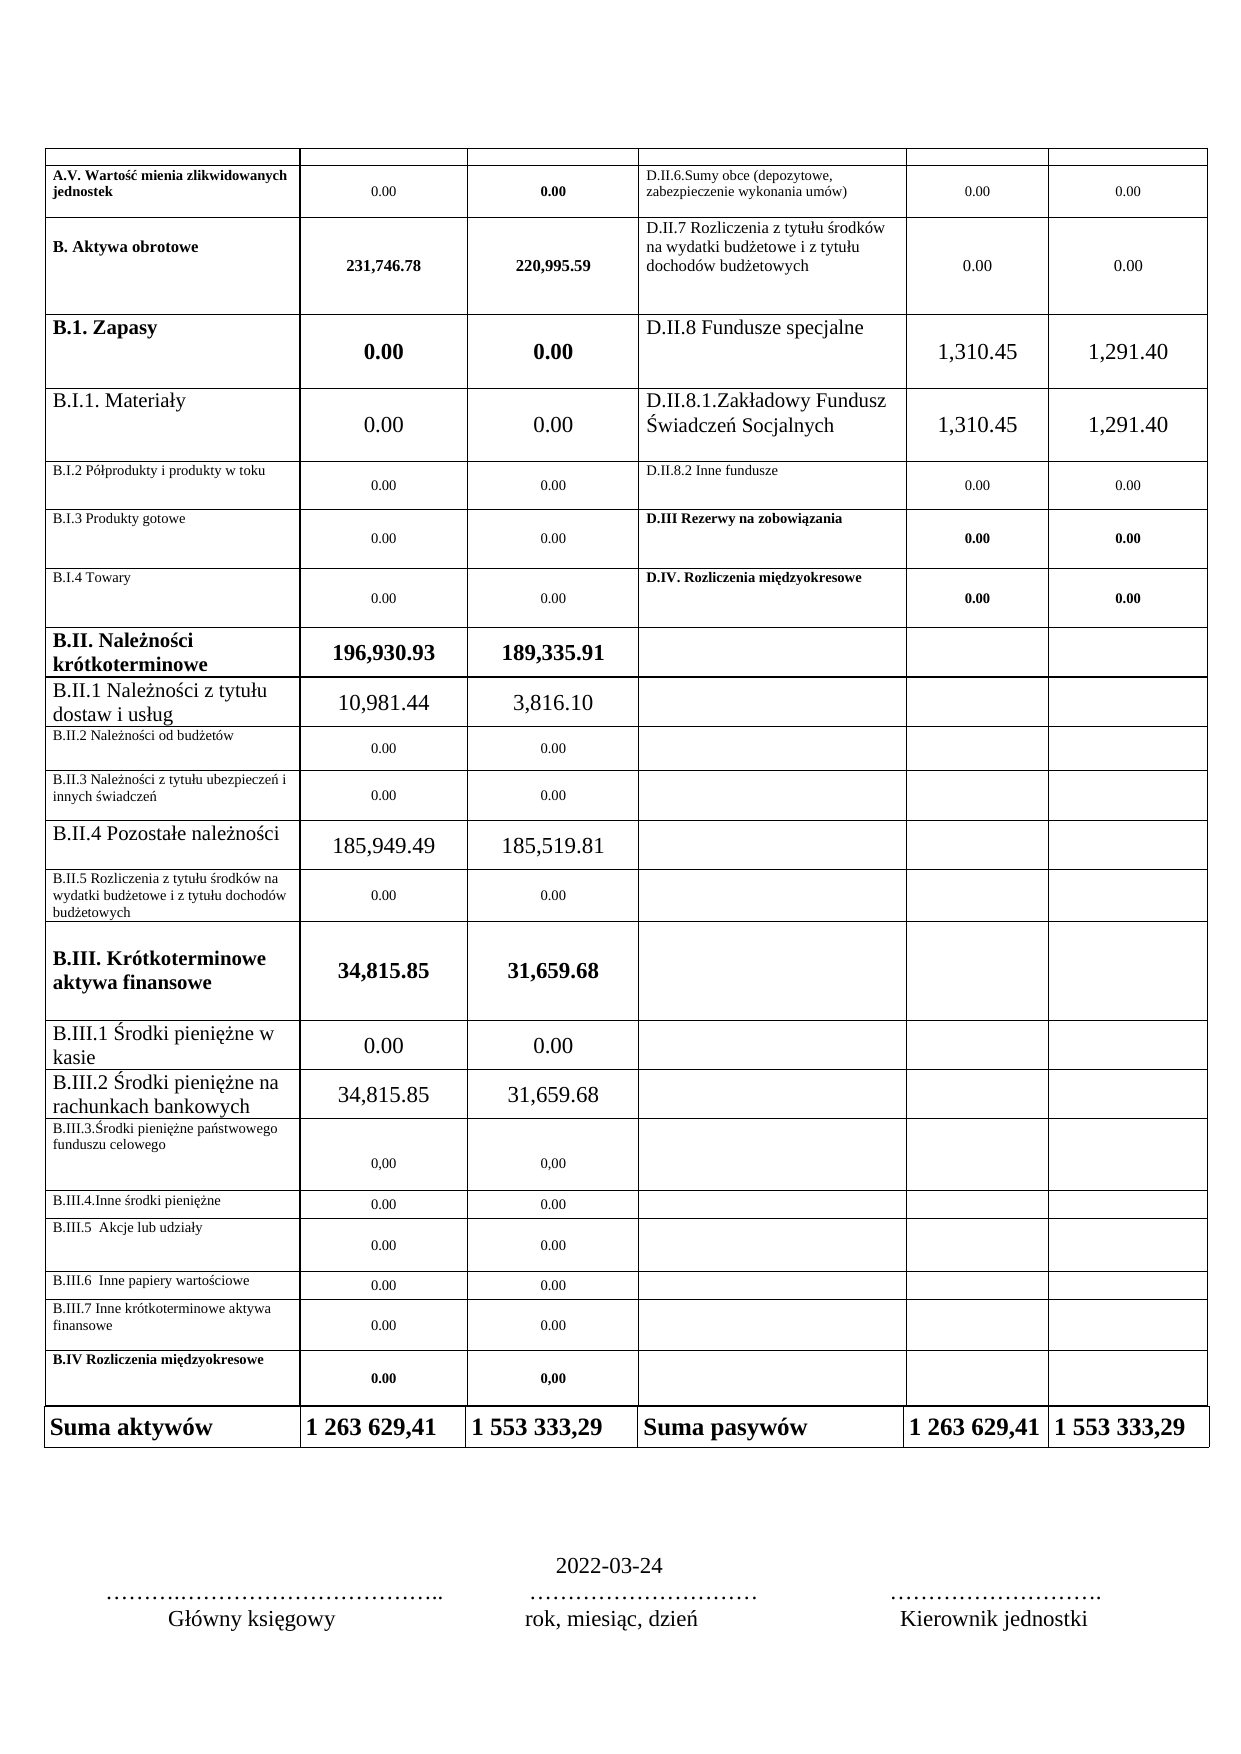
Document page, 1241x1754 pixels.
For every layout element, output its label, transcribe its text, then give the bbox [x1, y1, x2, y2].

table_cell 0,00 [468, 1300, 638, 1350]
table_cell B.1. Zapasy [46, 315, 299, 387]
table_cell B.III.7 Inne krótkoterminowe aktywa finansowe [46, 1300, 299, 1350]
table_cell 0,00 [301, 771, 467, 819]
table_cell B.III. Krótkoterminowe aktywa finansowe [46, 922, 299, 1020]
table_cell B.III.3.Środki pieniężne państwowego funduszu celowego [46, 1119, 299, 1190]
table_cell 0,00 [468, 462, 638, 508]
table_cell [301, 149, 467, 165]
table_cell 31 659,68 [468, 922, 638, 1020]
table_cell D.II.6.Sumy obce (depozytowe, zabezpieczenie wykonania umów) [639, 166, 906, 217]
table_cell [907, 1021, 1048, 1069]
table_cell B.II.3 Należności z tytułu ubezpieczeń i innych świadczeń [46, 771, 299, 819]
table_cell [639, 1351, 906, 1405]
table_cell [639, 1272, 906, 1298]
table_cell [907, 628, 1048, 676]
table_cell [907, 1300, 1048, 1350]
table_cell D.II.8.1.Zakładowy Fundusz Świadczeń Socjalnych [639, 389, 906, 461]
table_cell 3 816,10 [468, 678, 638, 726]
text ……….…………………………….. ………………………… ………………………. [94, 1578, 1174, 1605]
table_cell B.I.1. Materiały [46, 389, 299, 461]
table_cell 0,00 [1049, 510, 1207, 568]
table_cell 31 659,68 [468, 1070, 638, 1118]
table_cell [1049, 727, 1207, 770]
table_cell 0,00 [468, 1191, 638, 1218]
table_cell [907, 821, 1048, 869]
table_cell 0,00 [301, 315, 467, 387]
table_cell B.III.6 Inne papiery wartościowe [46, 1272, 299, 1298]
table_cell D.III Rezerwy na zobowiązania [639, 510, 906, 568]
table_cell B.I.4 Towary [46, 569, 299, 627]
table_cell 1 310,45 [907, 315, 1048, 387]
table_cell 0,00 [301, 1351, 467, 1405]
table_cell [907, 678, 1048, 726]
text Główny księgowy rok, miesiąc, dzień Kierownik jednostki [94, 1605, 1174, 1631]
table_cell 0,00 [1049, 569, 1207, 627]
table_cell [1049, 1351, 1207, 1405]
table_cell B.II.1 Należności z tytułu dostaw i usług [46, 678, 299, 726]
table_cell 0,00 [468, 1272, 638, 1298]
table_cell 0,00 [301, 1119, 467, 1190]
table_cell [1049, 821, 1207, 869]
table_cell [639, 922, 906, 1020]
table_cell D.II.8 Fundusze specjalne [639, 315, 906, 387]
table_cell 0,00 [468, 569, 638, 627]
table_cell 10 981,44 [301, 678, 467, 726]
table_cell B.II.2 Należności od budżetów [46, 727, 299, 770]
table_cell 1 291,40 [1049, 315, 1207, 387]
table_cell 196 930,93 [301, 628, 467, 676]
table_cell 220 995,59 [468, 218, 638, 314]
table_cell [907, 1351, 1048, 1405]
table_cell [1049, 628, 1207, 676]
table_cell B.III.1 Środki pieniężne w kasie [46, 1021, 299, 1069]
table_cell B.II.5 Rozliczenia z tytułu środków na wydatki budżetowe i z tytułu dochodów budżetowych [46, 870, 299, 921]
table_cell [1049, 1300, 1207, 1350]
table_cell [639, 1021, 906, 1069]
table_cell 0,00 [301, 569, 467, 627]
table_cell 0,00 [301, 727, 467, 770]
table_cell B.III.2 Środki pieniężne na rachunkach bankowych [46, 1070, 299, 1118]
table_cell [1049, 1191, 1207, 1218]
table_cell 189 335,91 [468, 628, 638, 676]
text 2022-03-24 [94, 1552, 1174, 1578]
table_header 1 553 333,29 [466, 1407, 637, 1447]
table_cell 0,00 [301, 462, 467, 508]
table_cell 34 815,85 [301, 922, 467, 1020]
table_cell 0,00 [301, 870, 467, 921]
table_cell B.IV Rozliczenia międzyokresowe [46, 1351, 299, 1405]
table_cell [639, 1219, 906, 1271]
table_cell [1049, 771, 1207, 819]
table_cell [639, 870, 906, 921]
table_cell 0,00 [468, 1219, 638, 1271]
table_cell 0,00 [468, 149, 638, 165]
table_cell 0,00 [907, 462, 1048, 508]
table_cell 0,00 [468, 1119, 638, 1190]
table_cell 185 519,81 [468, 821, 638, 869]
table_cell 0,00 [468, 870, 638, 921]
table_header Suma pasywów [638, 1407, 903, 1447]
table_cell 1 310,45 [907, 389, 1048, 461]
table_cell [907, 922, 1048, 1020]
table_cell 0,00 [468, 771, 638, 819]
table_cell [907, 727, 1048, 770]
table_cell 0,00 [468, 727, 638, 770]
table_cell [639, 678, 906, 726]
table_cell 231 746,78 [301, 218, 467, 314]
table_cell B.III.5 Akcje lub udziały [46, 1219, 299, 1271]
table_cell 0,00 [1049, 166, 1207, 217]
table_cell B. Aktywa obrotowe [46, 218, 299, 314]
table_cell [907, 149, 1048, 165]
table_cell [907, 1219, 1048, 1271]
table_cell 0,00 [301, 1300, 467, 1350]
table_cell 0,00 [468, 1021, 638, 1069]
table_cell [639, 771, 906, 819]
table_cell 0,00 [468, 1351, 638, 1405]
table_cell 0,00 [468, 166, 638, 217]
table_cell B.III.4.Inne środki pieniężne [46, 1191, 299, 1218]
table_cell 0,00 [1049, 218, 1207, 314]
table_cell [907, 1070, 1048, 1118]
table_cell 185 949,49 [301, 821, 467, 869]
table_cell [1049, 1021, 1207, 1069]
table_cell 0,00 [301, 1191, 467, 1218]
table_header 1 553 333,29 [1049, 1407, 1209, 1447]
table_cell [639, 149, 906, 165]
table_cell 0,00 [907, 510, 1048, 568]
table_cell [46, 149, 299, 165]
table_cell 0,00 [301, 1219, 467, 1271]
table_cell [639, 1300, 906, 1350]
table_cell 0,00 [301, 389, 467, 461]
table_header 1 263 629,41 [301, 1407, 465, 1447]
table_cell [1049, 922, 1207, 1020]
table_cell 0,00 [301, 166, 467, 217]
table_cell D.II.7 Rozliczenia z tytułu środków na wydatki budżetowe i z tytułu dochodów budżetowych [639, 218, 906, 314]
table_cell 0,00 [907, 166, 1048, 217]
table_cell [1049, 1272, 1207, 1298]
table_cell A.V. Wartość mienia zlikwidowanych jednostek [46, 166, 299, 217]
table_cell [907, 771, 1048, 819]
table_cell 0,00 [301, 510, 467, 568]
table_cell B.II.4 Pozostałe należności [46, 821, 299, 869]
table_cell 0,00 [1049, 462, 1207, 508]
table_cell [639, 1119, 906, 1190]
table_cell [1049, 1070, 1207, 1118]
table_cell 0,00 [907, 569, 1048, 627]
table_cell [1049, 870, 1207, 921]
table_cell [639, 821, 906, 869]
table_cell [1049, 149, 1207, 165]
table_cell 0,00 [301, 1021, 467, 1069]
table_cell [639, 1191, 906, 1218]
table_header Suma aktywów [45, 1407, 300, 1447]
table_header 1 263 629,41 [904, 1407, 1048, 1447]
table_cell B.I.3 Produkty gotowe [46, 510, 299, 568]
table_cell D.II.8.2 Inne fundusze [639, 462, 906, 508]
table_cell 34 815,85 [301, 1070, 467, 1118]
table_cell 0,00 [468, 315, 638, 387]
table_cell [639, 1070, 906, 1118]
table_cell 0,00 [301, 1272, 467, 1298]
table_cell [907, 870, 1048, 921]
table_cell [907, 1272, 1048, 1298]
table_cell 0,00 [907, 218, 1048, 314]
table_cell [1049, 1119, 1207, 1190]
table_cell [907, 1191, 1048, 1218]
table_cell [639, 628, 906, 676]
table_cell 0,00 [468, 510, 638, 568]
table_cell B.II. Należności krótkoterminowe [46, 628, 299, 676]
table_cell [1049, 1219, 1207, 1271]
table_cell 0,00 [468, 389, 638, 461]
table_cell [1049, 678, 1207, 726]
table_cell 1 291,40 [1049, 389, 1207, 461]
table_cell D.IV. Rozliczenia międzyokresowe [639, 569, 906, 627]
table_cell B.I.2 Półprodukty i produkty w toku [46, 462, 299, 508]
table_cell [639, 727, 906, 770]
table_cell [907, 1119, 1048, 1190]
